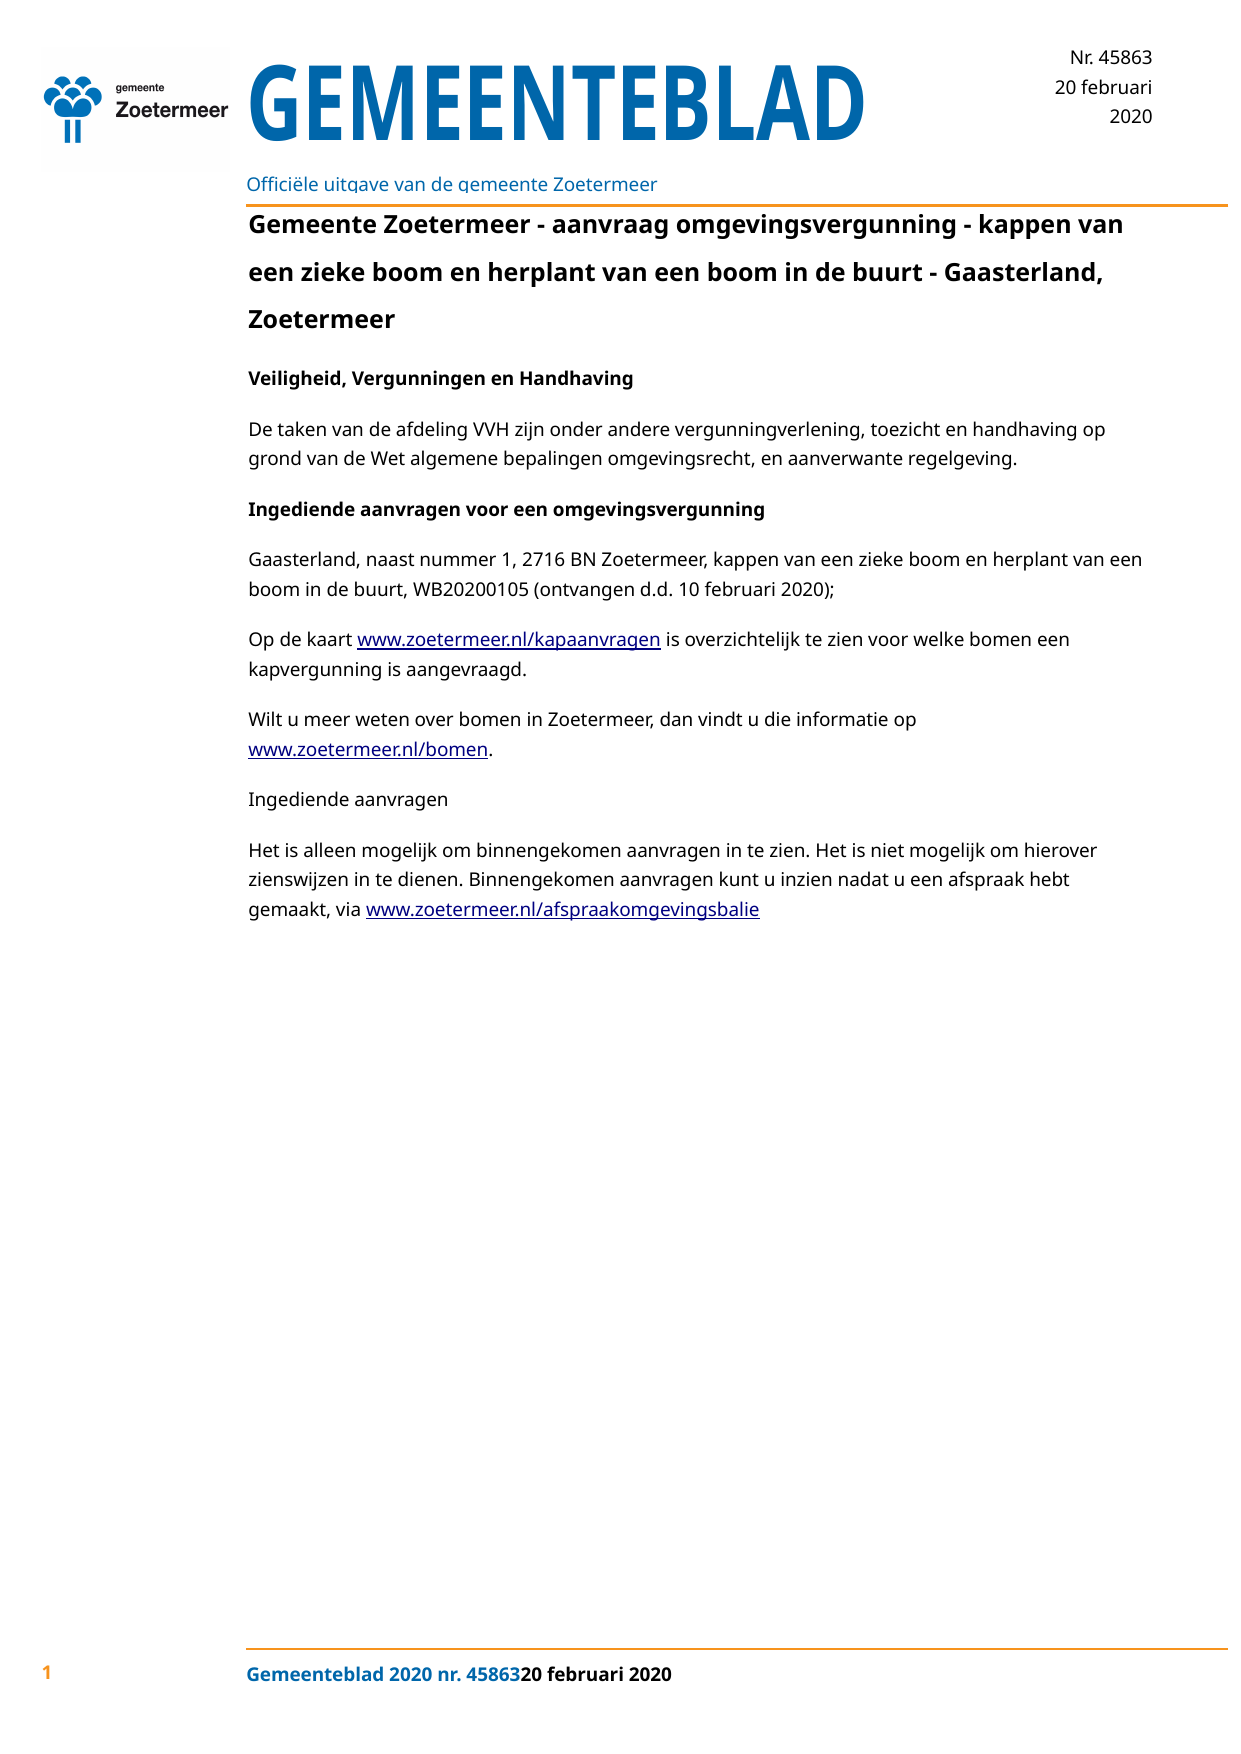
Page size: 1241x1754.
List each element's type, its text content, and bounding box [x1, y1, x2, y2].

text De taken van de afdeling VVH zijn onder andere vergunningverlening, toezicht en handhaving op grond van de Wet algemene bepalingen omgevingsrecht, en aanverwante regelgeving. [248, 416, 1152, 471]
text Wilt u meer weten over bomen in Zoetermeer, dan vindt u die informatie op www.zoetermeer.nl/bomen. [248, 706, 1152, 762]
text Ingediende aanvragen voor een omgevingsvergunning [248, 496, 1152, 522]
text Ingediende aanvragen [248, 786, 1152, 812]
text Gemeente Zoetermeer - aanvraag omgevingsvergunning - kappen van een zieke boom en herplant van een boom in de buurt - Gaasterland, Zoetermeer [248, 207, 1152, 336]
text Het is alleen mogelijk om binnengekomen aanvragen in te zien. Het is niet mogelijk om hierover zienswijzen in te dienen. Binnengekomen aanvragen kunt u inzien nadat u een afspraak hebt gemaakt, via www.zoetermeer.nl/afspraakomgevingsbalie [248, 837, 1152, 922]
text Veiligheid, Vergunningen en Handhaving [248, 366, 1152, 391]
picture [41, 47, 231, 172]
text Op de kaart www.zoetermeer.nl/kapaanvragen is overzichtelijk te zien voor welke bomen een kapvergunning is aangevraagd. [248, 626, 1152, 682]
text Gaasterland, naast nummer 1, 2716 BN Zoetermeer, kappen van een zieke boom en herplant van een boom in de buurt, WB20200105 (ontvangen d.d. 10 februari 2020); [248, 546, 1152, 602]
